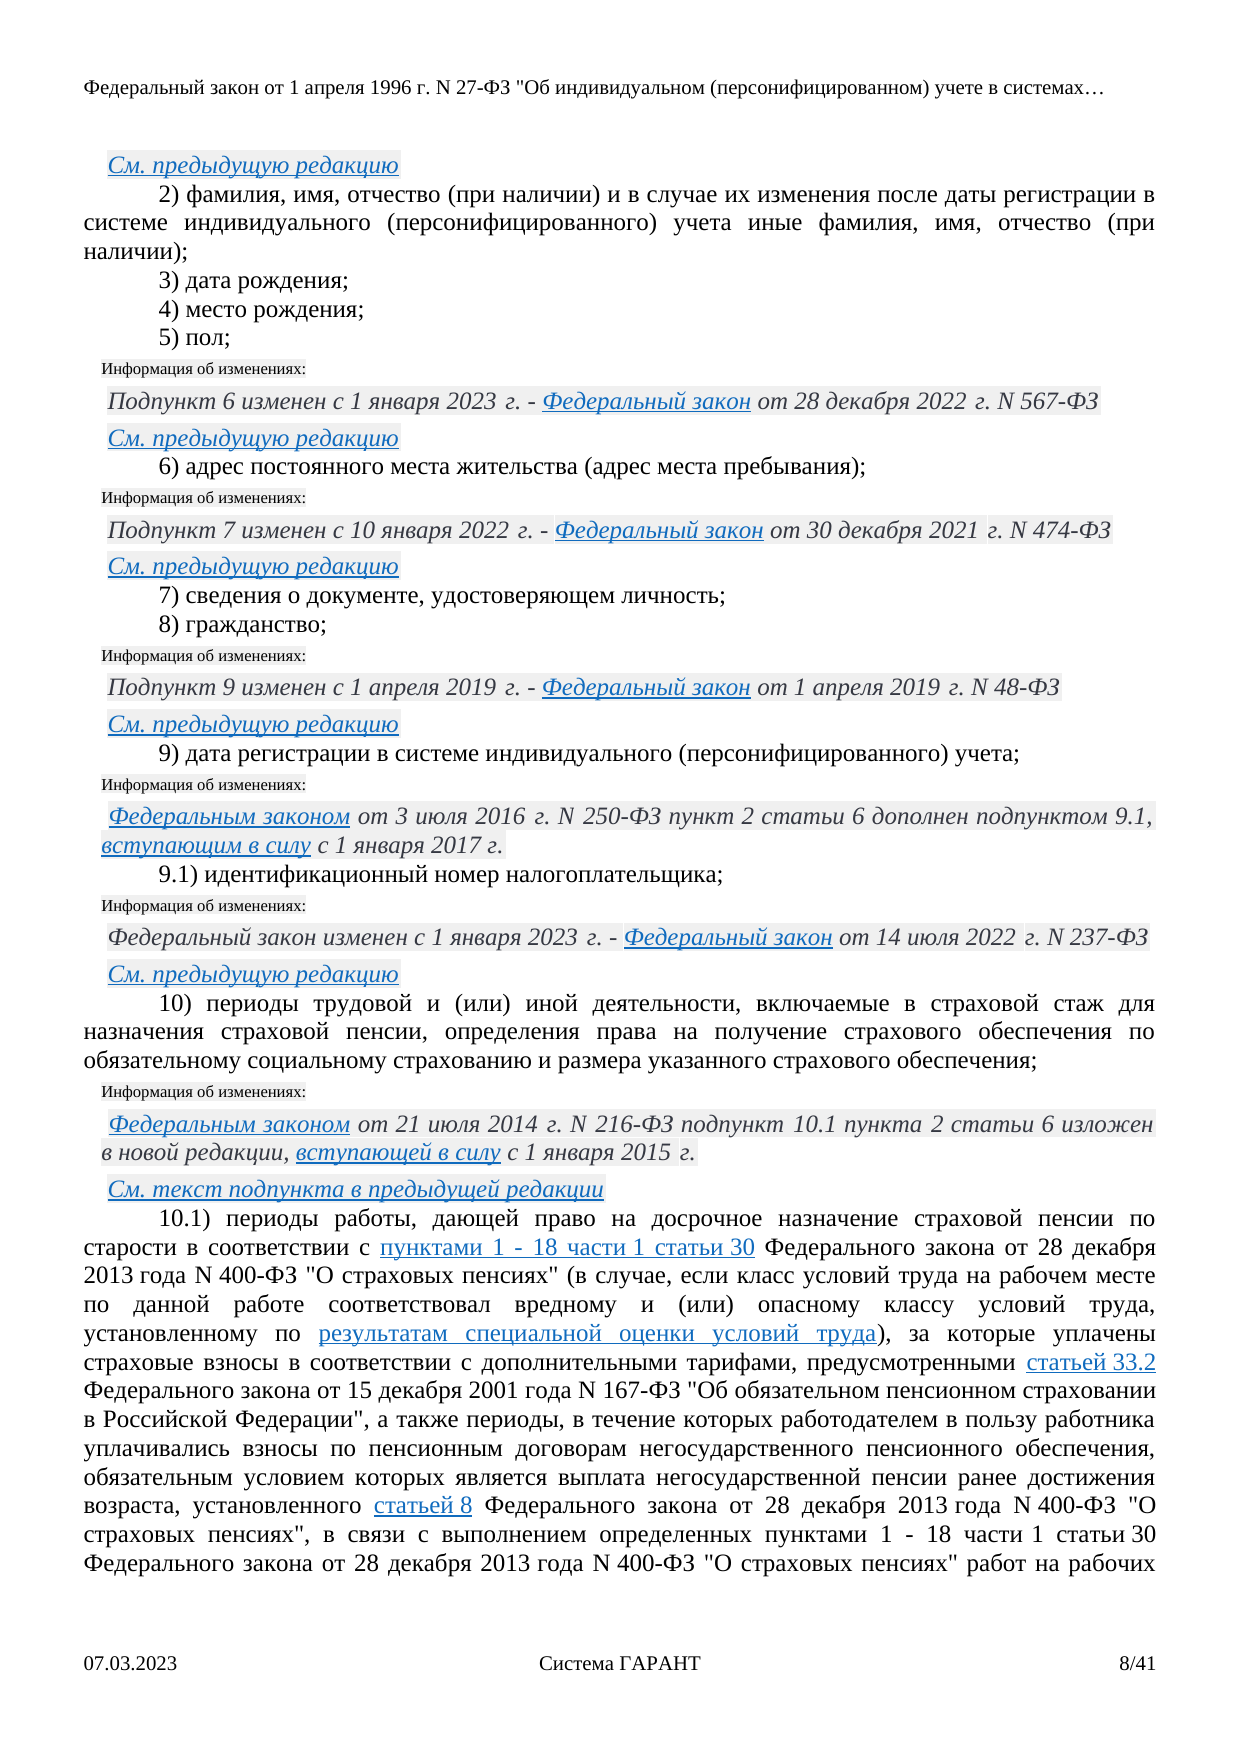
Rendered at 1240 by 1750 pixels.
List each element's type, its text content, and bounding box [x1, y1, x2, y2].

text См. предыдущую редакцию [101, 551, 1156, 580]
text Информация об изменениях: [101, 488, 1156, 507]
text См. предыдущую редакцию [101, 150, 1156, 179]
text Федеральный закон изменен с 1 января 2023 г. - Федеральный закон от 14 июля 2022 г. N 237-ФЗ [101, 922, 1156, 951]
text Подпункт 7 изменен с 10 января 2022 г. - Федеральный закон от 30 декабря 2021 г. N 474-ФЗ [101, 515, 1156, 544]
text Информация об изменениях: [101, 1082, 1156, 1101]
text 4) место рождения; [83, 294, 1156, 322]
text 6) адрес постоянного места жительства (адрес места пребывания); [83, 451, 1156, 480]
text 10.1) периоды работы, дающей право на досрочное назначение страховой пенсии по старости в соответствии с пунктами 1 - 18 части 1 статьи 30 Федерального закона от 28 декабря 2013 года N 400-ФЗ "О страховых пенсиях" (в случае, если класс условий труда на рабочем месте по данной работе соответствовал вредному и (или) опасному классу условий труда, установленному по результатам специальной оценки условий труда), за которые уплачены страховые взносы в соответствии с дополнительными тарифами, предусмотренными статьей 33.2 Федерального закона от 15 декабря 2001 года N 167-ФЗ "Об обязательном пенсионном страховании в Российской Федерации", а также периоды, в течение которых работодателем в пользу работника уплачивались взносы по пенсионным договорам негосударственного пенсионного обеспечения, обязательным условием которых является выплата негосударственной пенсии ранее достижения возраста, установленного статьей 8 Федерального закона от 28 декабря 2013 года N 400-ФЗ "О страховых пенсиях", в связи с выполнением определенных пунктами 1 - 18 части 1 статьи 30 Федерального закона от 28 декабря 2013 года N 400-ФЗ "О страховых пенсиях" работ на рабочих [83, 1203, 1156, 1577]
text Информация об изменениях: [101, 359, 1156, 378]
text Информация об изменениях: [101, 774, 1156, 793]
text 5) пол; [83, 322, 1156, 351]
text Подпункт 6 изменен с 1 января 2023 г. - Федеральный закон от 28 декабря 2022 г. N 567-ФЗ [101, 386, 1156, 415]
text Информация об изменениях: [101, 895, 1156, 914]
text 9.1) идентификационный номер налогоплательщика; [83, 859, 1156, 888]
text См. предыдущую редакцию [101, 959, 1156, 988]
text Федеральным законом от 21 июля 2014 г. N 216-ФЗ подпункт 10.1 пункта 2 статьи 6 изложен в новой редакции, вступающей в силу с 1 января 2015 г. [101, 1109, 1156, 1166]
text Информация об изменениях: [101, 646, 1156, 665]
text См. текст подпункта в предыдущей редакции [101, 1174, 1156, 1203]
text 7) сведения о документе, удостоверяющем личность; [83, 580, 1156, 609]
text 2) фамилия, имя, отчество (при наличии) и в случае их изменения после даты регистрации в системе индивидуального (персонифицированного) учета иные фамилия, имя, отчество (при наличии); [83, 179, 1156, 265]
text 3) дата рождения; [83, 265, 1156, 294]
text 9) дата регистрации в системе индивидуального (персонифицированного) учета; [83, 738, 1156, 767]
text См. предыдущую редакцию [101, 709, 1156, 738]
text Подпункт 9 изменен с 1 апреля 2019 г. - Федеральный закон от 1 апреля 2019 г. N 48-ФЗ [101, 672, 1156, 701]
text См. предыдущую редакцию [101, 423, 1156, 451]
text Федеральным законом от 3 июля 2016 г. N 250-ФЗ пункт 2 статьи 6 дополнен подпунктом 9.1, вступающим в силу с 1 января 2017 г. [101, 801, 1156, 859]
text 10) периоды трудовой и (или) иной деятельности, включаемые в страховой стаж для назначения страховой пенсии, определения права на получение страхового обеспечения по обязательному социальному страхованию и размера указанного страхового обеспечения; [83, 988, 1156, 1074]
text 8) гражданство; [83, 609, 1156, 638]
